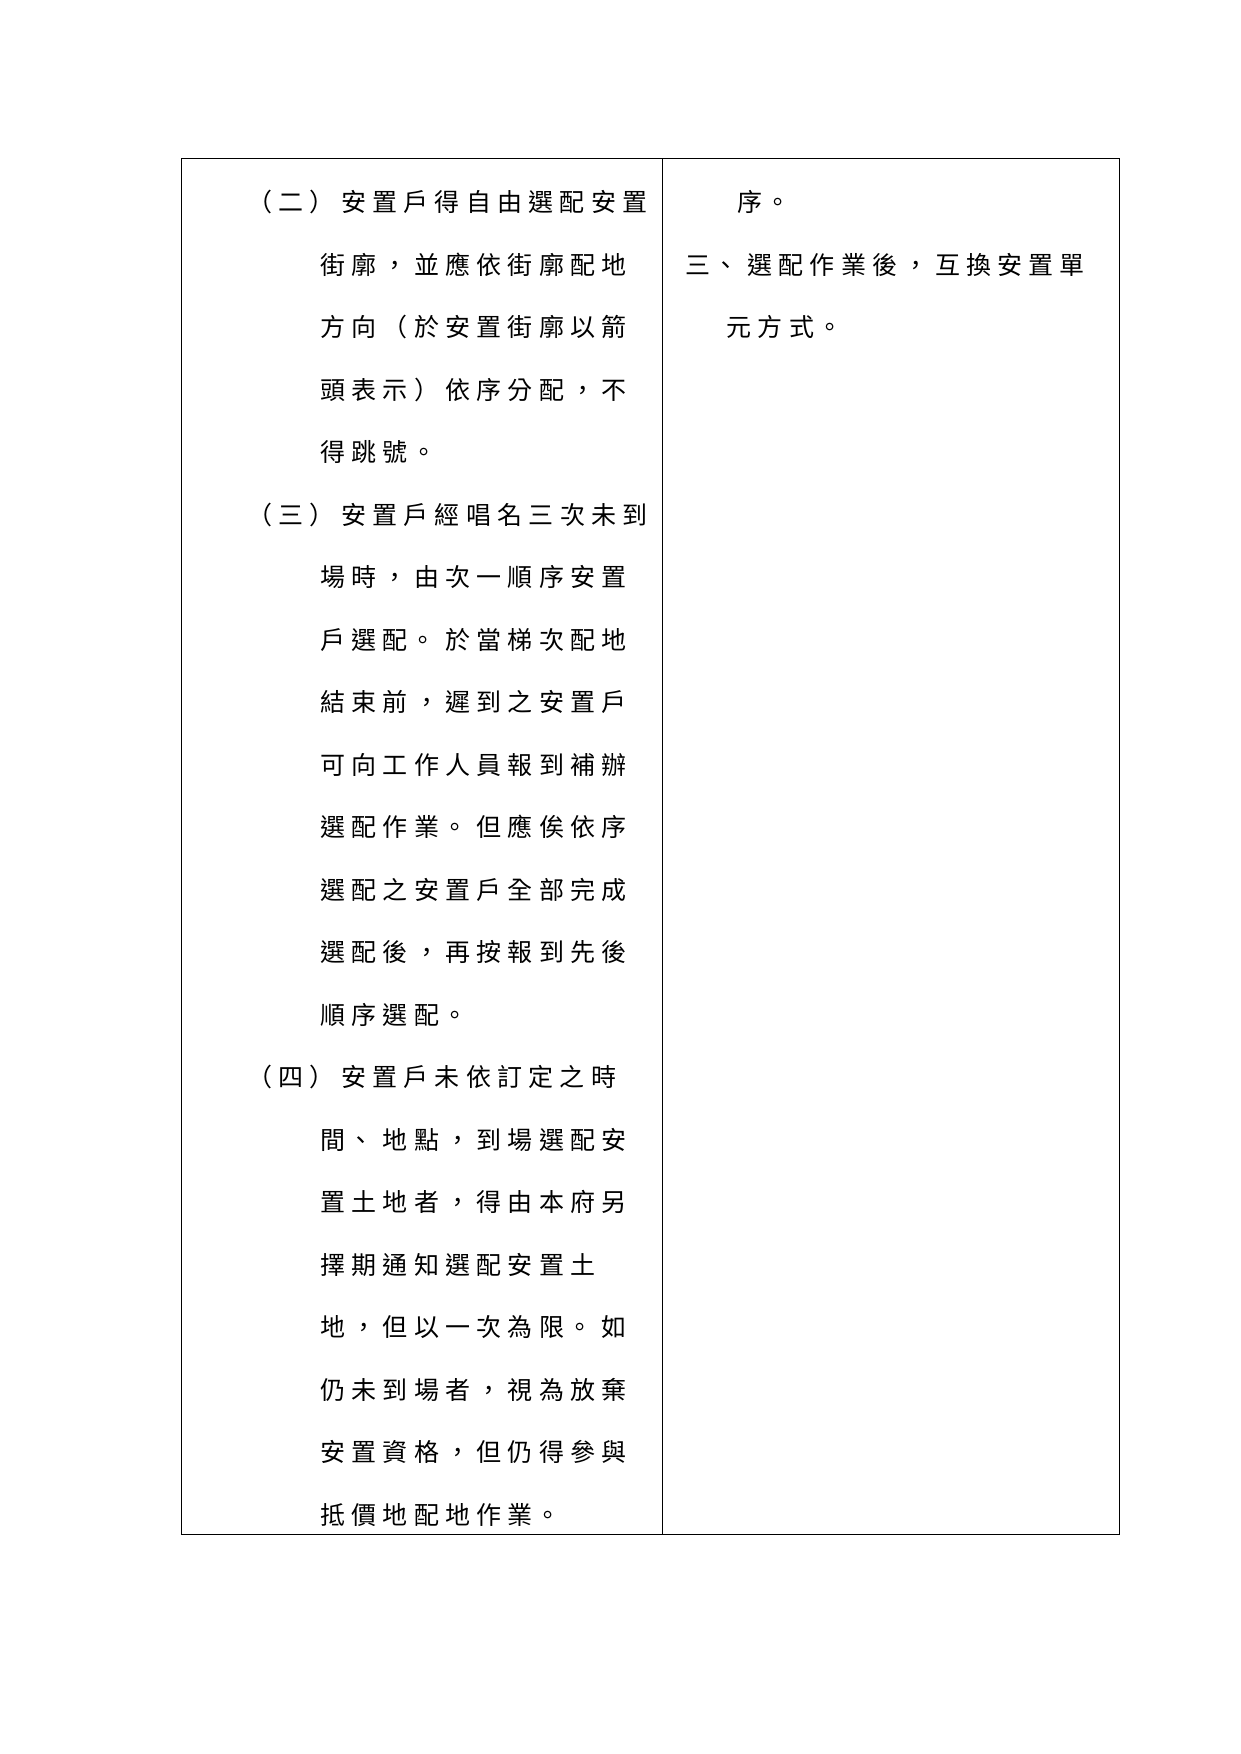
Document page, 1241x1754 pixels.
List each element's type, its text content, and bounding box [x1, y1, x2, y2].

table_cell 序。 三、選配作業後，互換安置單元方式。 [663, 159, 1119, 1534]
table_cell （二）安置戶得自由選配安置街廓，並應依街廓配地方向（於安置街廓以箭頭表示）依序分配，不得跳號。 （三）安置戶經唱名三次未到場時，由次一順序安置戶選配。於當梯次配地結束前，遲到之安置戶可向工作人員報到補辦選配作業。但應俟依序選配之安置戶全部完成選配後，再按報到先後順序選配。 （四）安置戶未依訂定之時間、地點，到場選配安置土地者，得由本府另擇期通知選配安置土地，但以一次為限。如仍未到場者，視為放棄安置資格，但仍得參與抵價地配地作業。 [182, 159, 662, 1534]
